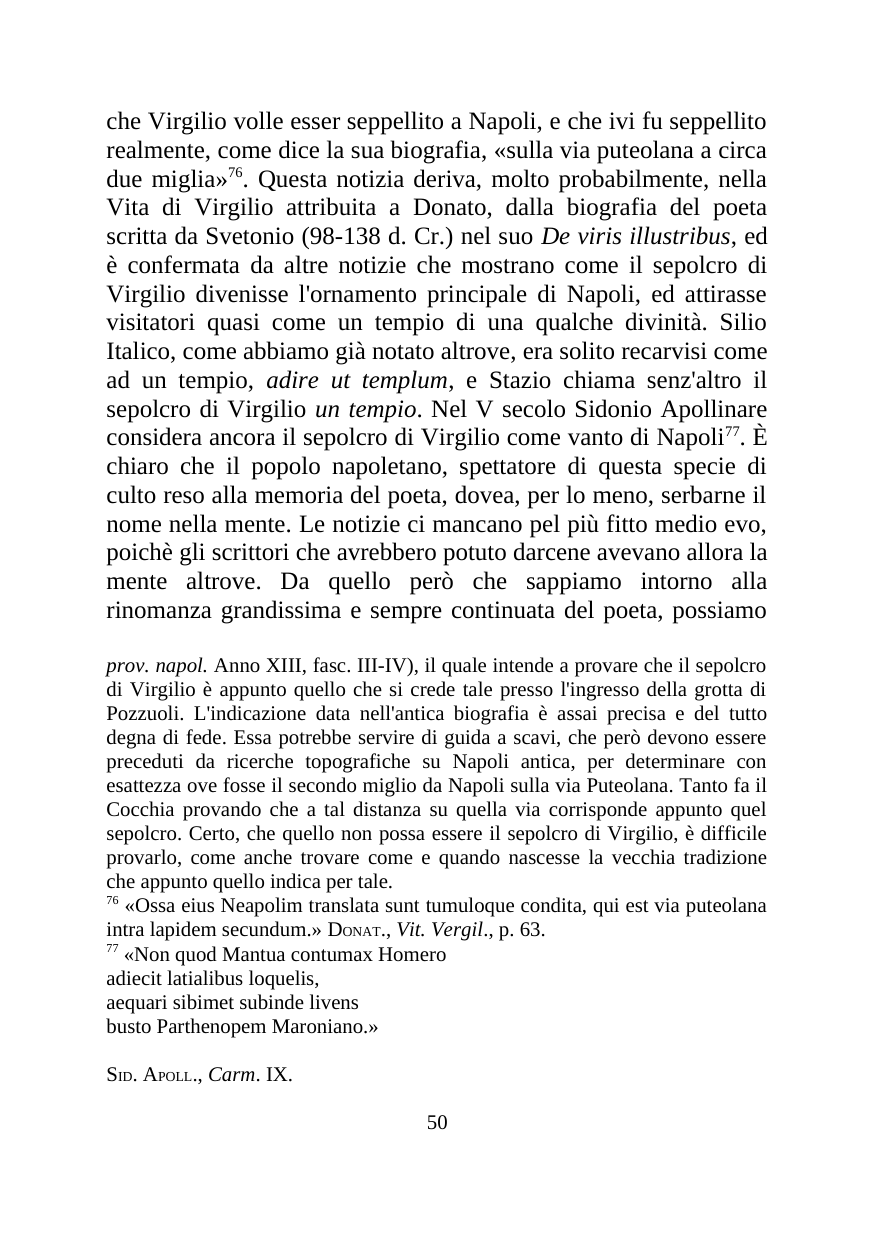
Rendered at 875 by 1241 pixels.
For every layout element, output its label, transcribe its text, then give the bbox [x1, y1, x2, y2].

text Sid. Apoll., Carm. IX. [106, 1062, 768, 1086]
text «Non quod Mantua contumax Homero [106, 941, 768, 966]
text aequari sibimet subinde livens [106, 989, 768, 1014]
text prov. napol. Anno XIII, fasc. III-IV), il quale intende a provare che il sepolcro di Virgilio è appunto quello che si crede tale presso l'ingresso della grotta di Pozzuoli. L'indicazione data nell'antica biografia è assai precisa e del tutto degna di fede. Essa potrebbe servire di guida a scavi, che però devono essere preceduti da ricerche topografiche su Napoli antica, per determinare con esattezza ove fosse il secondo miglio da Napoli sulla via Puteolana. Tanto fa il Cocchia provando che a tal distanza su quella via corrisponde appunto quel sepolcro. Certo, che quello non possa essere il sepolcro di Virgilio, è difficile provarlo, come anche trovare come e quando nascesse la vecchia tradizione che appunto quello indica per tale. [106, 653, 768, 893]
text «Ossa eius Neapolim translata sunt tumuloque condita, qui est via puteolana intra lapidem secundum.» Donat., Vit. Vergil., p. 63. [106, 893, 768, 941]
text che Virgilio volle esser seppellito a Napoli, e che ivi fu seppellito realmente, come dice la sua biografia, «sulla via puteolana a circa due miglia». Questa notizia deriva, molto probabilmente, nella Vita di Virgilio attribuita a Donato, dalla biografia del poeta scritta da Svetonio (98-138 d. Cr.) nel suo De viris illustribus, ed è confermata da altre notizie che mostrano come il sepolcro di Virgilio divenisse l'ornamento principale di Napoli, ed attirasse visitatori quasi come un tempio di una qualche divinità. Silio Italico, come abbiamo già notato altrove, era solito recarvisi come ad un tempio, adire ut templum, e Stazio chiama senz'altro il sepolcro di Virgilio un tempio. Nel V secolo Sidonio Apollinare considera ancora il sepolcro di Virgilio come vanto di Napoli. È chiaro che il popolo napoletano, spettatore di questa specie di culto reso alla memoria del poeta, dovea, per lo meno, serbarne il nome nella mente. Le notizie ci mancano pel più fitto medio evo, poichè gli scrittori che avrebbero potuto darcene avevano allora la mente altrove. Da quello però che sappiamo intorno alla rinomanza grandissima e sempre continuata del poeta, possiamo [106, 106, 768, 624]
text adiecit latialibus loquelis, [106, 966, 768, 989]
text busto Parthenopem Maroniano.» [106, 1014, 768, 1038]
